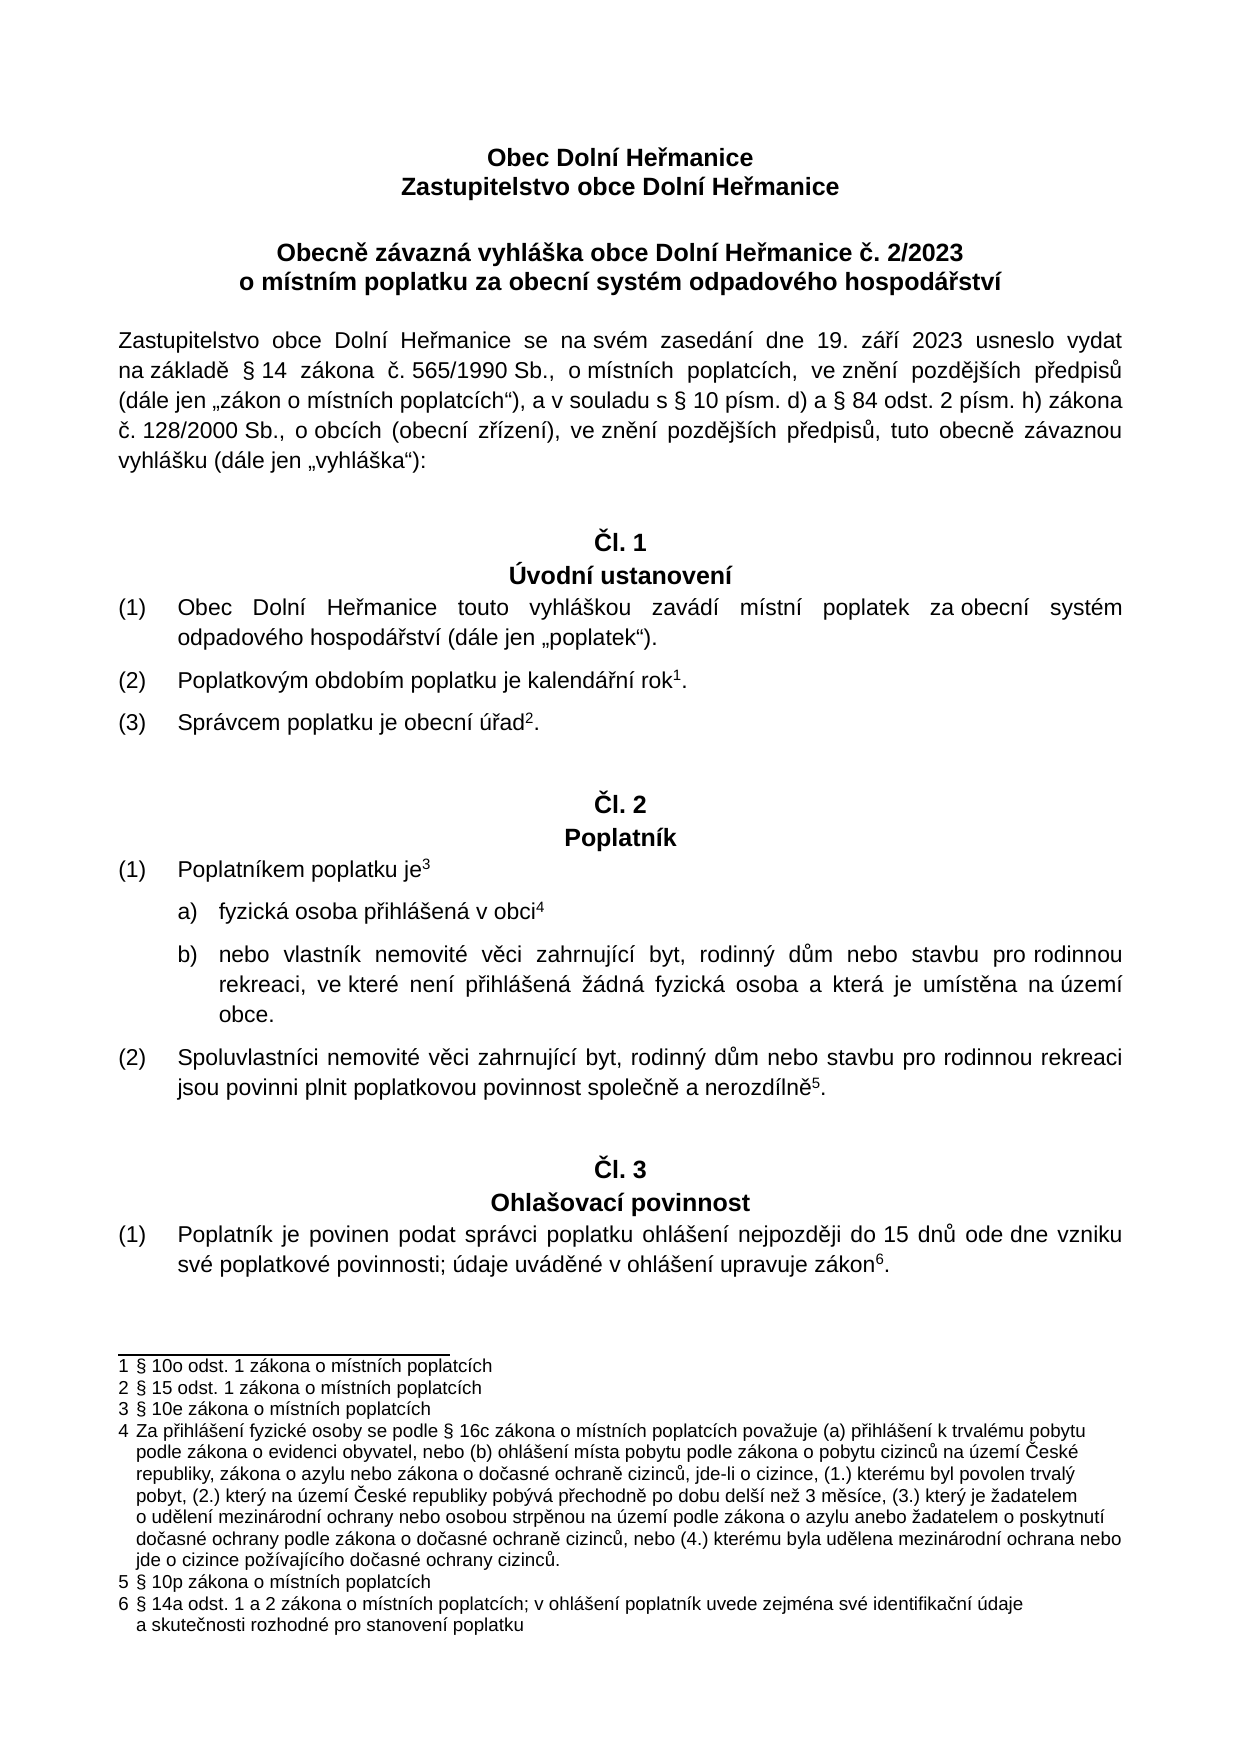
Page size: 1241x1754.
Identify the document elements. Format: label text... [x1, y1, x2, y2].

list Poplatkovým obdobím poplatku je kalendářní rok. [118, 667, 1122, 693]
subtitle Čl. 2 Poplatník [118, 789, 1122, 851]
list Poplatník je povinen podat správci poplatku ohlášení nejpozději do 15 dnů ode dne vzniku své poplatkové povinnosti; údaje uváděné v ohlášení upravuje zákon. [118, 1221, 1122, 1277]
list Správcem poplatku je obecní úřad. [118, 709, 1122, 736]
list § 10o odst. 1 zákona o místních poplatcích [118, 1355, 1122, 1377]
list § 10p zákona o místních poplatcích [118, 1571, 1122, 1592]
list Obec Dolní Heřmanice touto vyhláškou zavádí místní poplatek za obecní systém odpadového hospodářství (dále jen „poplatek“). [118, 594, 1122, 650]
list § 10e zákona o místních poplatcích [118, 1398, 1122, 1420]
subtitle Obecně závazná vyhláška obce Dolní Heřmanice č. 2/2023 o místním poplatku za obecní systém odpadového hospodářství [118, 238, 1122, 295]
subtitle Čl. 1 Úvodní ustanovení [118, 528, 1122, 589]
list nebo vlastník nemovité věci zahrnující byt, rodinný dům nebo stavbu pro rodinnou rekreaci, ve které není přihlášená žádná fyzická osoba a která je umístěna na území obce. [177, 941, 1122, 1028]
text Zastupitelstvo obce Dolní Heřmanice se na svém zasedání dne 19. září 2023 usneslo vydat na základě § 14 zákona č. 565/1990 Sb., o místních poplatcích, ve znění pozdějších předpisů (dále jen „zákon o místních poplatcích“), a v souladu s § 10 písm. d) a § 84 odst. 2 písm. h) zákona č. 128/2000 Sb., o obcích (obecní zřízení), ve znění pozdějších předpisů, tuto obecně závaznou vyhlášku (dále jen „vyhláška“): [118, 327, 1122, 474]
list § 14a odst. 1 a 2 zákona o místních poplatcích; v ohlášení poplatník uvede zejména své identifikační údaje a skutečnosti rozhodné pro stanovení poplatku [118, 1592, 1122, 1635]
list Za přihlášení fyzické osoby se podle § 16c zákona o místních poplatcích považuje (a) přihlášení k trvalému pobytu podle zákona o evidenci obyvatel, nebo (b) ohlášení místa pobytu podle zákona o pobytu cizinců na území České republiky, zákona o azylu nebo zákona o dočasné ochraně cizinců, jde-li o cizince, (1.) kterému byl povolen trvalý pobyt, (2.) který na území České republiky pobývá přechodně po dobu delší než 3 měsíce, (3.) který je žadatelem o udělení mezinárodní ochrany nebo osobou strpěnou na území podle zákona o azylu anebo žadatelem o poskytnutí dočasné ochrany podle zákona o dočasné ochraně cizinců, nebo (4.) kterému byla udělena mezinárodní ochrana nebo jde o cizince požívajícího dočasné ochrany cizinců. [118, 1420, 1122, 1571]
list Spoluvlastníci nemovité věci zahrnující byt, rodinný dům nebo stavbu pro rodinnou rekreaci jsou povinni plnit poplatkovou povinnost společně a nerozdílně. [118, 1044, 1122, 1101]
list fyzická osoba přihlášená v obci [177, 898, 1122, 925]
text Obec Dolní Heřmanice Zastupitelstvo obce Dolní Heřmanice [118, 143, 1122, 201]
list Poplatníkem poplatku je [118, 856, 1122, 882]
list § 15 odst. 1 zákona o místních poplatcích [118, 1377, 1122, 1398]
subtitle Čl. 3 Ohlašovací povinnost [118, 1154, 1122, 1216]
